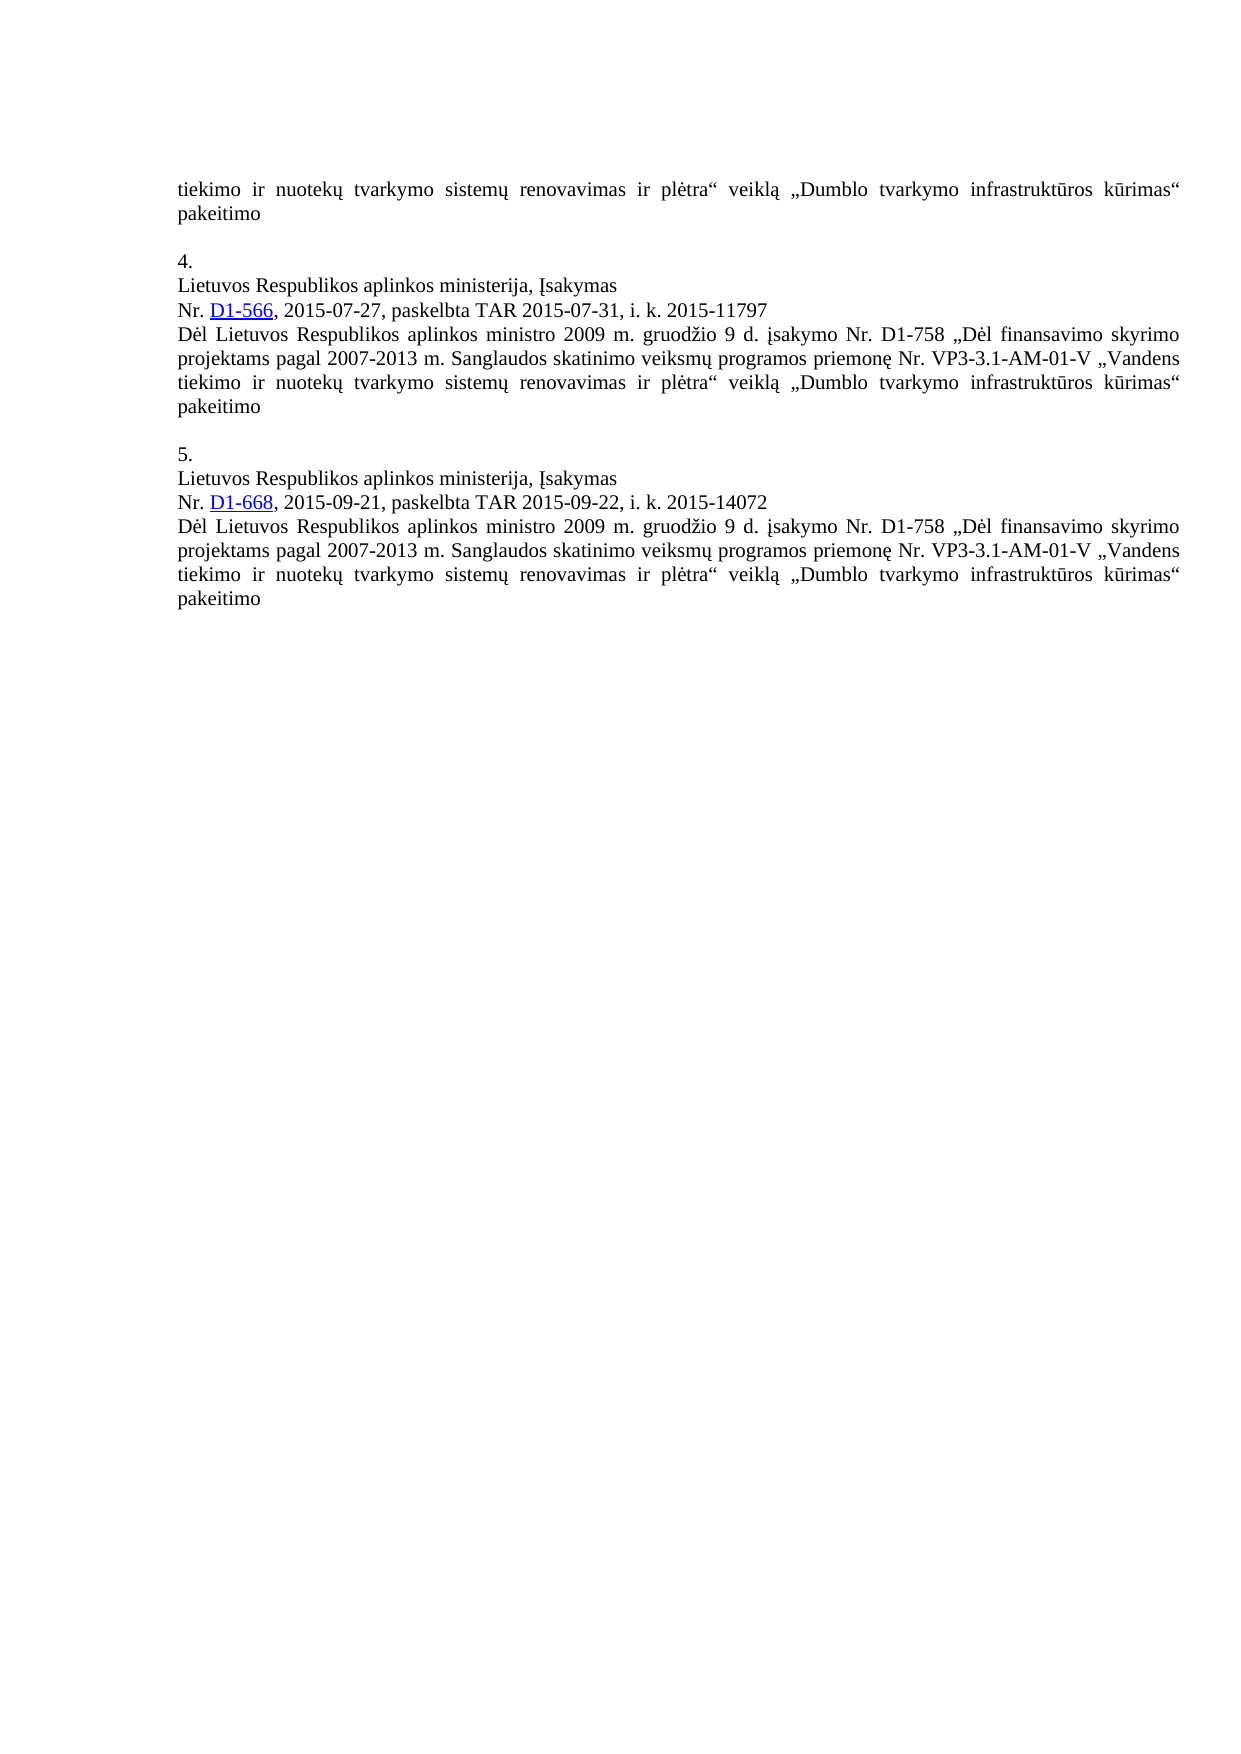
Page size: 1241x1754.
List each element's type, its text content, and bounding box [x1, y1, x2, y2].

text Nr. D1-566, 2015-07-27, paskelbta TAR 2015-07-31, i. k. 2015-11797 [177, 297, 1181, 322]
text Dėl Lietuvos Respublikos aplinkos ministro 2009 m. gruodžio 9 d. įsakymo Nr. D1-758 „Dėl finansavimo skyrimo projektams pagal 2007-2013 m. Sanglaudos skatinimo veiksmų programos priemonę Nr. VP3-3.1-AM-01-V „Vandens tiekimo ir nuotekų tvarkymo sistemų renovavimas ir plėtra“ veiklą „Dumblo tvarkymo infrastruktūros kūrimas“ pakeitimo [177, 322, 1181, 418]
text Lietuvos Respublikos aplinkos ministerija, Įsakymas [177, 273, 1181, 297]
text Nr. D1-668, 2015-09-21, paskelbta TAR 2015-09-22, i. k. 2015-14072 [177, 490, 1181, 514]
text Lietuvos Respublikos aplinkos ministerija, Įsakymas [177, 466, 1181, 490]
text Dėl Lietuvos Respublikos aplinkos ministro 2009 m. gruodžio 9 d. įsakymo Nr. D1-758 „Dėl finansavimo skyrimo projektams pagal 2007-2013 m. Sanglaudos skatinimo veiksmų programos priemonę Nr. VP3-3.1-AM-01-V „Vandens tiekimo ir nuotekų tvarkymo sistemų renovavimas ir plėtra“ veiklą „Dumblo tvarkymo infrastruktūros kūrimas“ pakeitimo [177, 514, 1181, 610]
text 5. [177, 442, 1181, 466]
text 4. [177, 249, 1181, 273]
text tiekimo ir nuotekų tvarkymo sistemų renovavimas ir plėtra“ veiklą „Dumblo tvarkymo infrastruktūros kūrimas“ pakeitimo [177, 177, 1181, 225]
